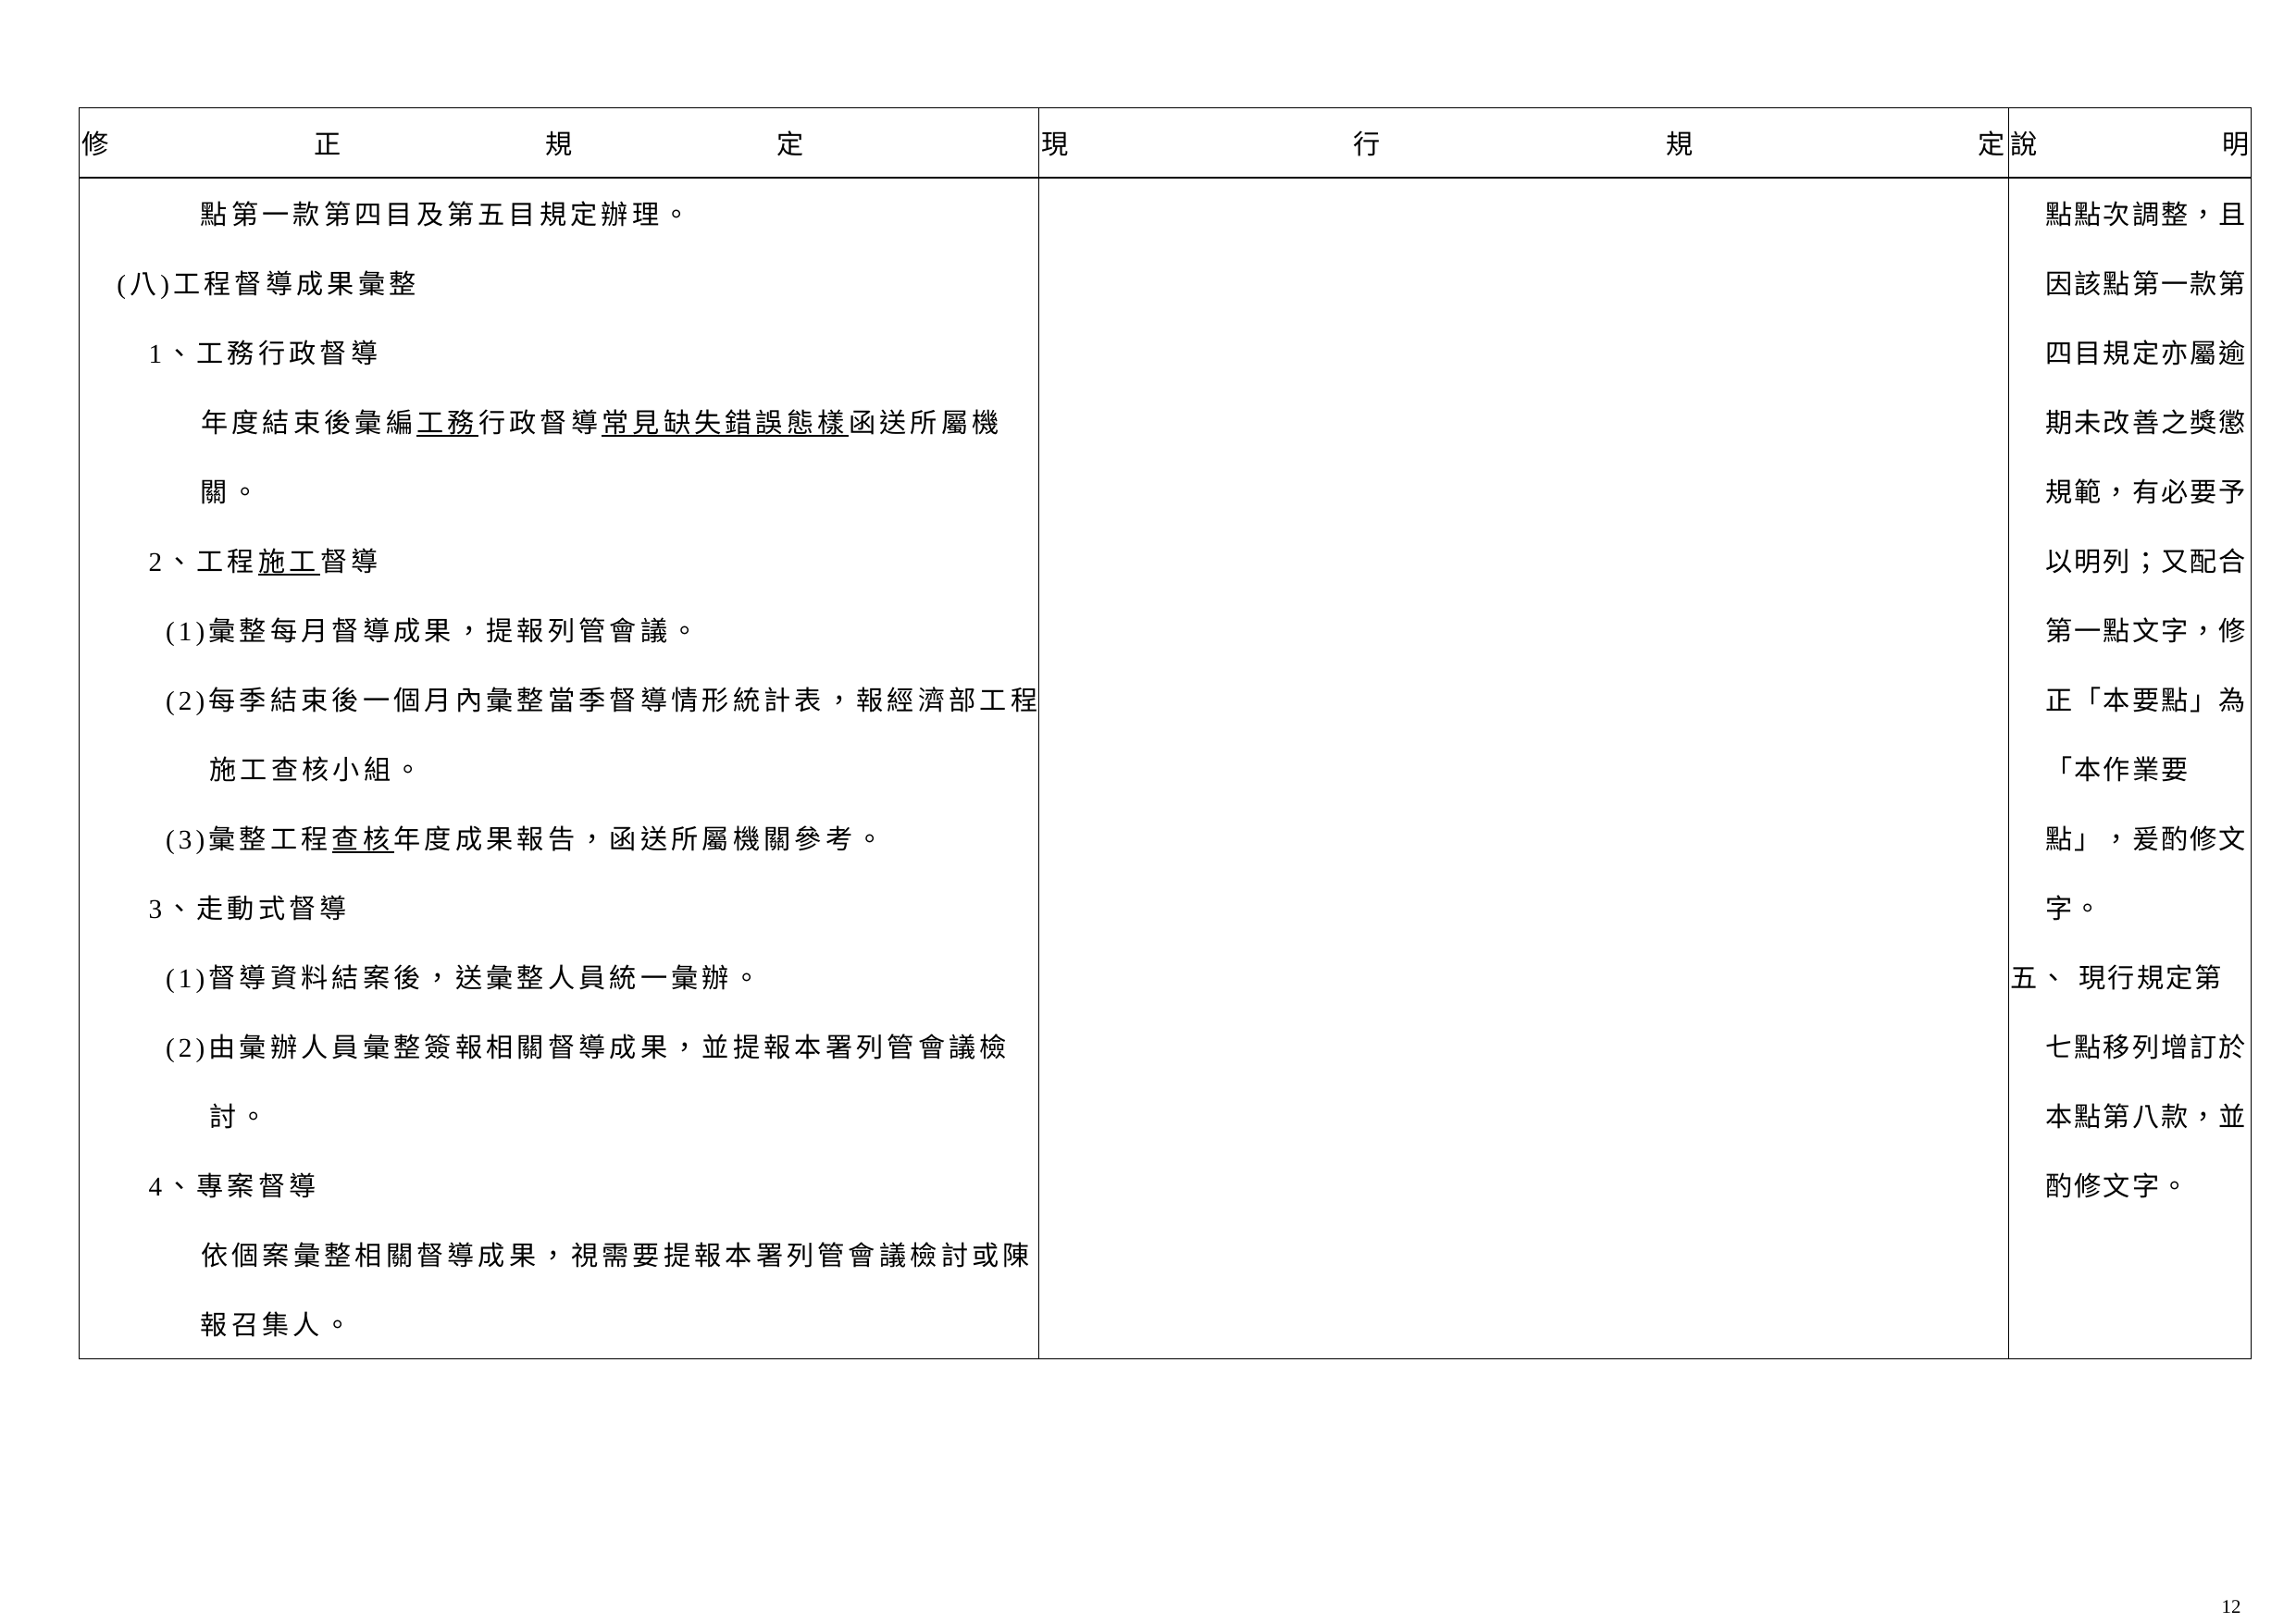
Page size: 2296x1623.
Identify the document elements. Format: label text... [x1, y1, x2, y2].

table_cell 點第一款第四目及第五目規定辦理。 (八)工程督導成果彙整 1、工務行政督導 年度結束後彙編工務行政督導常見缺失錯誤態樣函送所屬機關。 2、工程施工督導 (1)彙整每月督導成果，提報列管會議。 (2)每季結束後一個月內彙整當季督導情形統計表，報經濟部工程施工查核小組。 (3)彙整工程查核年度成果報告，函送所屬機關參考。 3、走動式督導 (1)督導資料結案後，送彙整人員統一彙辦。 (2)由彙辦人員彙整簽報相關督導成果，並提報本署列管會議檢討。 4、專案督導 依個案彙整相關督導成果，視需要提報本署列管會議檢討或陳報召集人。 [80, 179, 1038, 1357]
table_header 修正規定 [80, 108, 1038, 177]
table_cell 2、工程督導小組督導：督導紀錄(表B4)於督導後七個工作日內函送受督導單位，並限期改善辦理。有缺失扣點者，應通知受督導單位對廠商辦理品質缺失之懲罰性違約金。 3、走動式督導：會議紀錄或督導記錄(表B4)於督導後七個工作日內函送受督導單位，並限期改善辦理。 4、專案督導：會議紀錄或督導紀錄(表B4) 依程序完成簽報召集人後，依據簽報內容需求，視需要函送受督導單位，並限期改善。 (六)督導缺失之追蹤管制 1、受督導單位實施缺失矯正與預防措施，應填寫行政督導缺失改善對策及結果表(表A3)或工程施工督導改善對策及結果表(表B5)、檢附佐證資料或照片，及將懲罰性違約金罰款辦理情形於期限內報本署備查。 2、督導人員就受督導單位填報(表A3)或(表B4)之矯正、原因分析、預防措施及追蹤矯正等，審查認可後予以結案；需改善時應持續辦理追蹤，直至結案為止。 3、為確保工程督導機制之有效性，本署工程督導之缺失，由工程事務組登錄工程督導缺失列管表 (表B6)追蹤、輔導，並由小組實施追蹤管制。 [1039, 179, 2008, 1357]
table_header 現行規定 [1039, 108, 2008, 177]
table_header 說明 [2009, 108, 2251, 177]
table_cell 文字修正。 走動式督導得視需要亦可進行扣點，爰督導紀錄通知增列通知受督導單位扣點罰款之規定。 考量相關缺失事項於第六款第二目已有規定審查及追蹤機制，爰刪除本點第六款第三目規定，表B6一併刪除。 現行規定第九點移列增訂於本點第七款。配合現行規定第十點點次調整，且因該點第一款第四目規定亦屬逾期未改善之獎懲規範，有必要予以明列；又配合第一點文字，修正「本要點」為「本作業要點」，爰酌修文字。 現行規定第七點移列增訂於本點第八款，並酌修文字。 [2009, 179, 2251, 1357]
